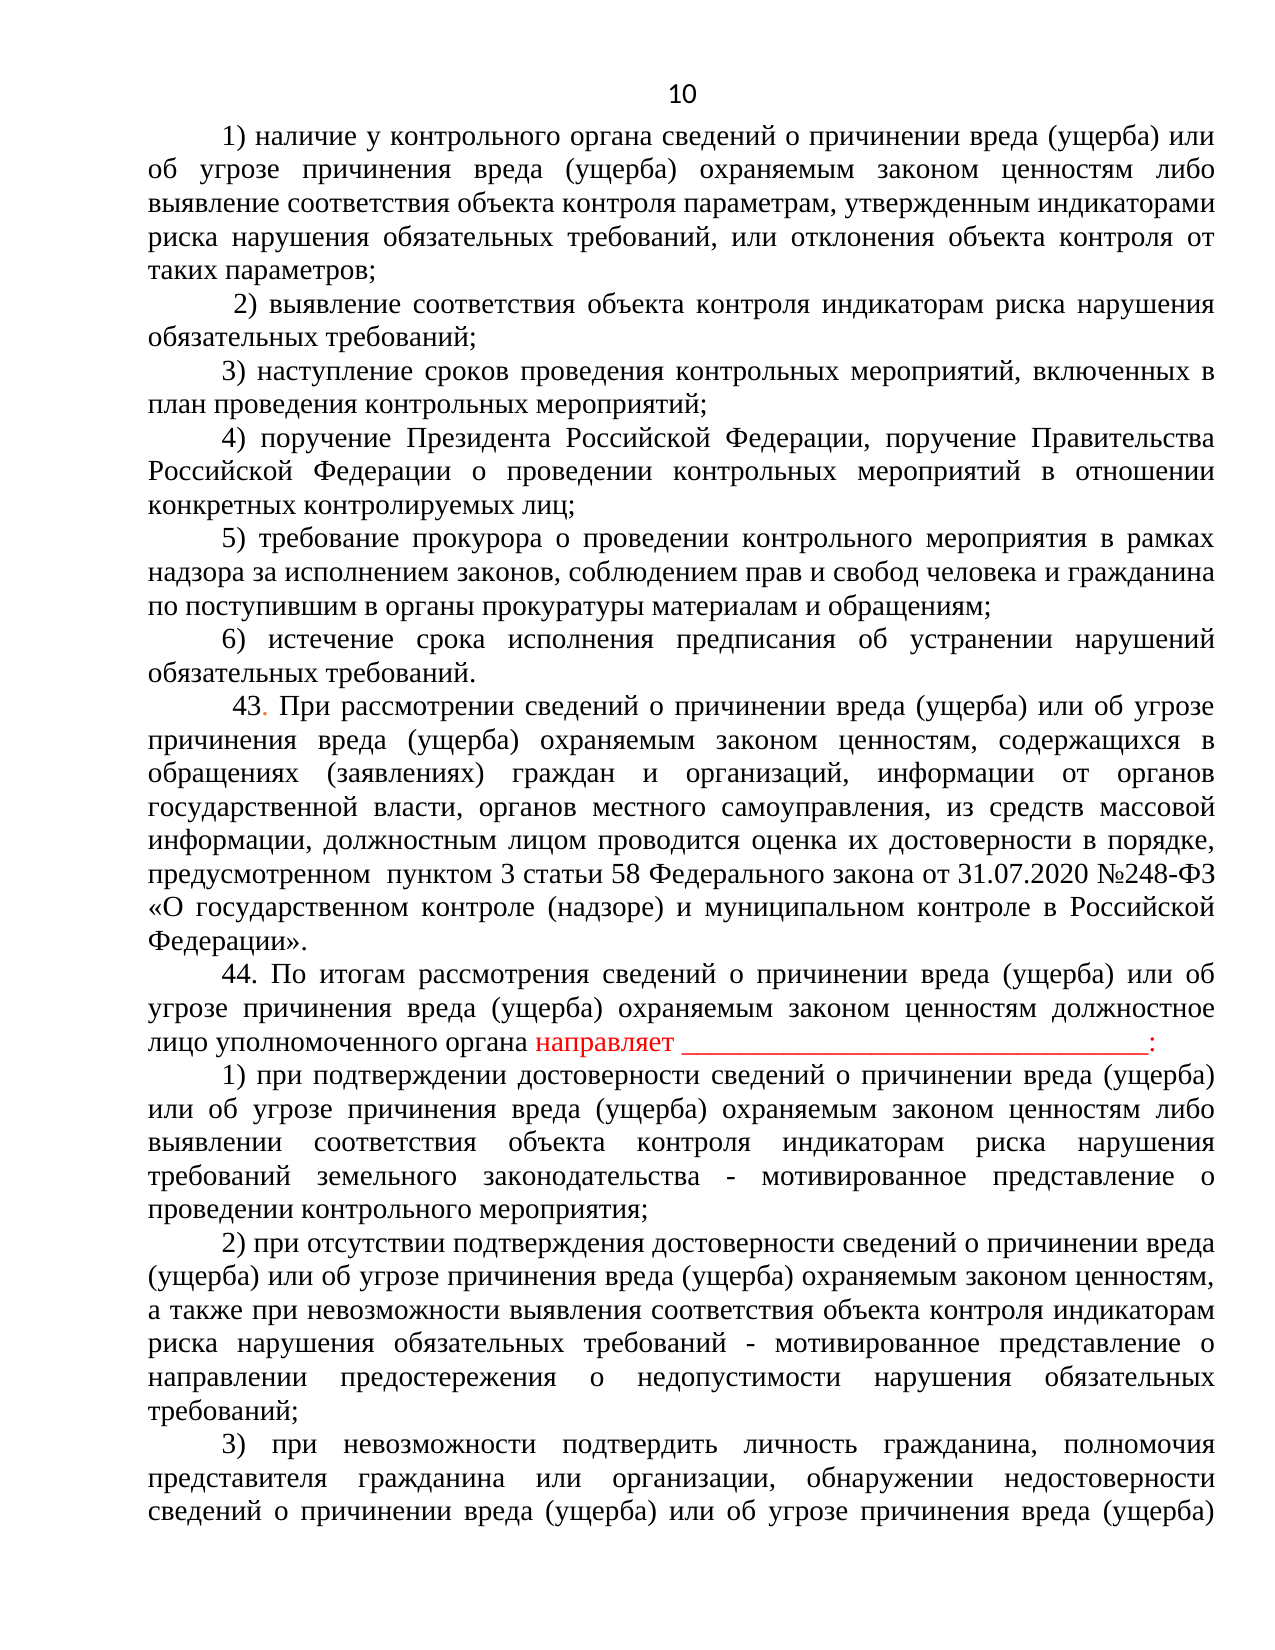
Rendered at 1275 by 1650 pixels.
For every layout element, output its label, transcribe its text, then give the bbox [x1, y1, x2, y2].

text 5) требование прокурора о проведении контрольного мероприятия в рамках надзора за исполнением законов, соблюдением прав и свобод человека и гражданина по поступившим в органы прокуратуры материалам и обращениям; [148, 521, 1216, 621]
text 43. При рассмотрении сведений о причинении вреда (ущерба) или об угрозе причинения вреда (ущерба) охраняемым законом ценностям, содержащихся в обращениях (заявлениях) граждан и организаций, информации от органов государственной власти, органов местного самоуправления, из средств массовой информации, должностным лицом проводится оценка их достоверности в порядке, предусмотренном пунктом 3 статьи 58 Федерального закона от 31.07.2020 №248-ФЗ «О государственном контроле (надзоре) и муниципальном контроле в Российской Федерации». [148, 688, 1216, 957]
text 4) поручение Президента Российской Федерации, поручение Правительства Российской Федерации о проведении контрольных мероприятий в отношении конкретных контролируемых лиц; [148, 420, 1216, 521]
text 3) наступление сроков проведения контрольных мероприятий, включенных в план проведения контрольных мероприятий; [148, 353, 1216, 420]
text 1) при подтверждении достоверности сведений о причинении вреда (ущерба) или об угрозе причинения вреда (ущерба) охраняемым законом ценностям либо выявлении соответствия объекта контроля индикаторам риска нарушения требований земельного законодательства - мотивированное представление о проведении контрольного мероприятия; [148, 1057, 1216, 1225]
text 3) при невозможности подтвердить личность гражданина, полномочия представителя гражданина или организации, обнаружении недостоверности сведений о причинении вреда (ущерба) или об угрозе причинения вреда (ущерба) [148, 1426, 1216, 1527]
text 2) при отсутствии подтверждения достоверности сведений о причинении вреда (ущерба) или об угрозе причинения вреда (ущерба) охраняемым законом ценностям, а также при невозможности выявления соответствия объекта контроля индикаторам риска нарушения обязательных требований - мотивированное представление о направлении предостережения о недопустимости нарушения обязательных требований; [148, 1225, 1216, 1426]
text 1) наличие у контрольного органа сведений о причинении вреда (ущерба) или об угрозе причинения вреда (ущерба) охраняемым законом ценностям либо выявление соответствия объекта контроля параметрам, утвержденным индикаторами риска нарушения обязательных требований, или отклонения объекта контроля от таких параметров; [148, 118, 1216, 286]
text 6) истечение срока исполнения предписания об устранении нарушений обязательных требований. [148, 621, 1216, 688]
text 44. По итогам рассмотрения сведений о причинении вреда (ущерба) или об угрозе причинения вреда (ущерба) охраняемым законом ценностям должностное лицо уполномоченного органа направляет ________________________________: [148, 957, 1216, 1057]
text 2) выявление соответствия объекта контроля индикаторам риска нарушения обязательных требований; [148, 286, 1216, 353]
